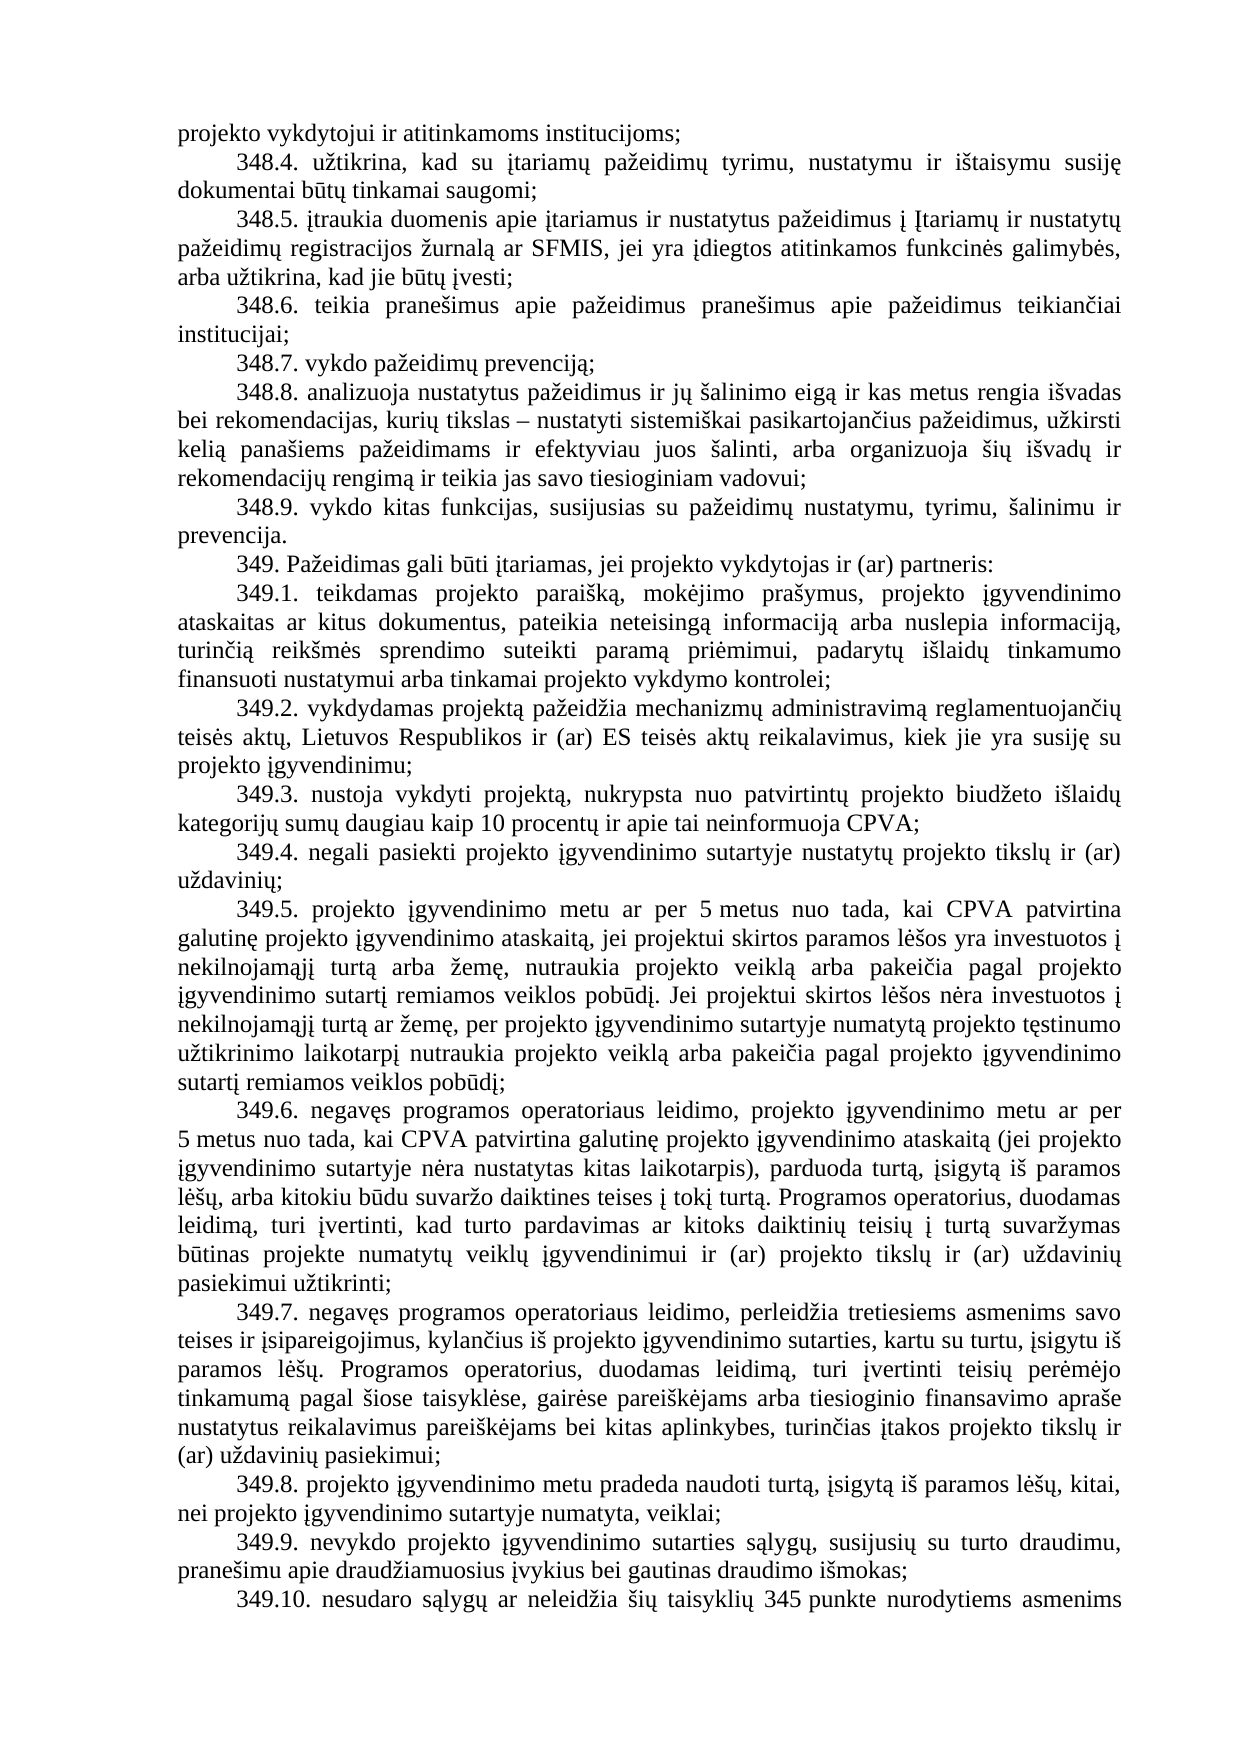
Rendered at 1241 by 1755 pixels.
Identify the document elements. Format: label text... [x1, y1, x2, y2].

text 349.9. nevykdo projekto įgyvendinimo sutarties sąlygų, susijusių su turto draudimu, pranešimu apie draudžiamuosius įvykius bei gautinas draudimo išmokas; [177, 1527, 1122, 1584]
text 348.7. vykdo pažeidimų prevenciją; [177, 348, 1122, 377]
text 349.2. vykdydamas projektą pažeidžia mechanizmų administravimą reglamentuojančių teisės aktų, Lietuvos Respublikos ir (ar) ES teisės aktų reikalavimus, kiek jie yra susiję su projekto įgyvendinimu; [177, 693, 1122, 779]
text 349.5. projekto įgyvendinimo metu ar per 5 metus nuo tada, kai CPVA patvirtina galutinę projekto įgyvendinimo ataskaitą, jei projektui skirtos paramos lėšos yra investuotos į nekilnojamąjį turtą arba žemę, nutraukia projekto veiklą arba pakeičia pagal projekto įgyvendinimo sutartį remiamos veiklos pobūdį. Jei projektui skirtos lėšos nėra investuotos į nekilnojamąjį turtą ar žemę, per projekto įgyvendinimo sutartyje numatytą projekto tęstinumo užtikrinimo laikotarpį nutraukia projekto veiklą arba pakeičia pagal projekto įgyvendinimo sutartį remiamos veiklos pobūdį; [177, 894, 1122, 1096]
text 349.3. nustoja vykdyti projektą, nukrypsta nuo patvirtintų projekto biudžeto išlaidų kategorijų sumų daugiau kaip 10 procentų ir apie tai neinformuoja CPVA; [177, 779, 1122, 837]
text 349.7. negavęs programos operatoriaus leidimo, perleidžia tretiesiems asmenims savo teises ir įsipareigojimus, kylančius iš projekto įgyvendinimo sutarties, kartu su turtu, įsigytu iš paramos lėšų. Programos operatorius, duodamas leidimą, turi įvertinti teisių perėmėjo tinkamumą pagal šiose taisyklėse, gairėse pareiškėjams arba tiesioginio finansavimo apraše nustatytus reikalavimus pareiškėjams bei kitas aplinkybes, turinčias įtakos projekto tikslų ir (ar) uždavinių pasiekimui; [177, 1297, 1122, 1469]
text 349.10. nesudaro sąlygų ar neleidžia šių taisyklių 345 punkte nurodytiems asmenims [177, 1584, 1122, 1613]
text 348.6. teikia pranešimus apie pažeidimus pranešimus apie pažeidimus teikiančiai institucijai; [177, 291, 1122, 348]
text 349. Pažeidimas gali būti įtariamas, jei projekto vykdytojas ir (ar) partneris: [177, 549, 1122, 578]
text 348.5. įtraukia duomenis apie įtariamus ir nustatytus pažeidimus į Įtariamų ir nustatytų pažeidimų registracijos žurnalą ar SFMIS, jei yra įdiegtos atitinkamos funkcinės galimybės, arba užtikrina, kad jie būtų įvesti; [177, 204, 1122, 291]
text 349.6. negavęs programos operatoriaus leidimo, projekto įgyvendinimo metu ar per 5 metus nuo tada, kai CPVA patvirtina galutinę projekto įgyvendinimo ataskaitą (jei projekto įgyvendinimo sutartyje nėra nustatytas kitas laikotarpis), parduoda turtą, įsigytą iš paramos lėšų, arba kitokiu būdu suvaržo daiktines teises į tokį turtą. Programos operatorius, duodamas leidimą, turi įvertinti, kad turto pardavimas ar kitoks daiktinių teisių į turtą suvaržymas būtinas projekte numatytų veiklų įgyvendinimui ir (ar) projekto tikslų ir (ar) uždavinių pasiekimui užtikrinti; [177, 1096, 1122, 1297]
text 349.4. negali pasiekti projekto įgyvendinimo sutartyje nustatytų projekto tikslų ir (ar) uždavinių; [177, 837, 1122, 894]
text projekto vykdytojui ir atitinkamoms institucijoms; [177, 118, 1122, 147]
text 349.1. teikdamas projekto paraišką, mokėjimo prašymus, projekto įgyvendinimo ataskaitas ar kitus dokumentus, pateikia neteisingą informaciją arba nuslepia informaciją, turinčią reikšmės sprendimo suteikti paramą priėmimui, padarytų išlaidų tinkamumo finansuoti nustatymui arba tinkamai projekto vykdymo kontrolei; [177, 578, 1122, 693]
text 349.8. projekto įgyvendinimo metu pradeda naudoti turtą, įsigytą iš paramos lėšų, kitai, nei projekto įgyvendinimo sutartyje numatyta, veiklai; [177, 1469, 1122, 1527]
text 348.8. analizuoja nustatytus pažeidimus ir jų šalinimo eigą ir kas metus rengia išvadas bei rekomendacijas, kurių tikslas – nustatyti sistemiškai pasikartojančius pažeidimus, užkirsti kelią panašiems pažeidimams ir efektyviau juos šalinti, arba organizuoja šių išvadų ir rekomendacijų rengimą ir teikia jas savo tiesioginiam vadovui; [177, 377, 1122, 492]
text 348.9. vykdo kitas funkcijas, susijusias su pažeidimų nustatymu, tyrimu, šalinimu ir prevencija. [177, 492, 1122, 549]
text 348.4. užtikrina, kad su įtariamų pažeidimų tyrimu, nustatymu ir ištaisymu susiję dokumentai būtų tinkamai saugomi; [177, 147, 1122, 204]
